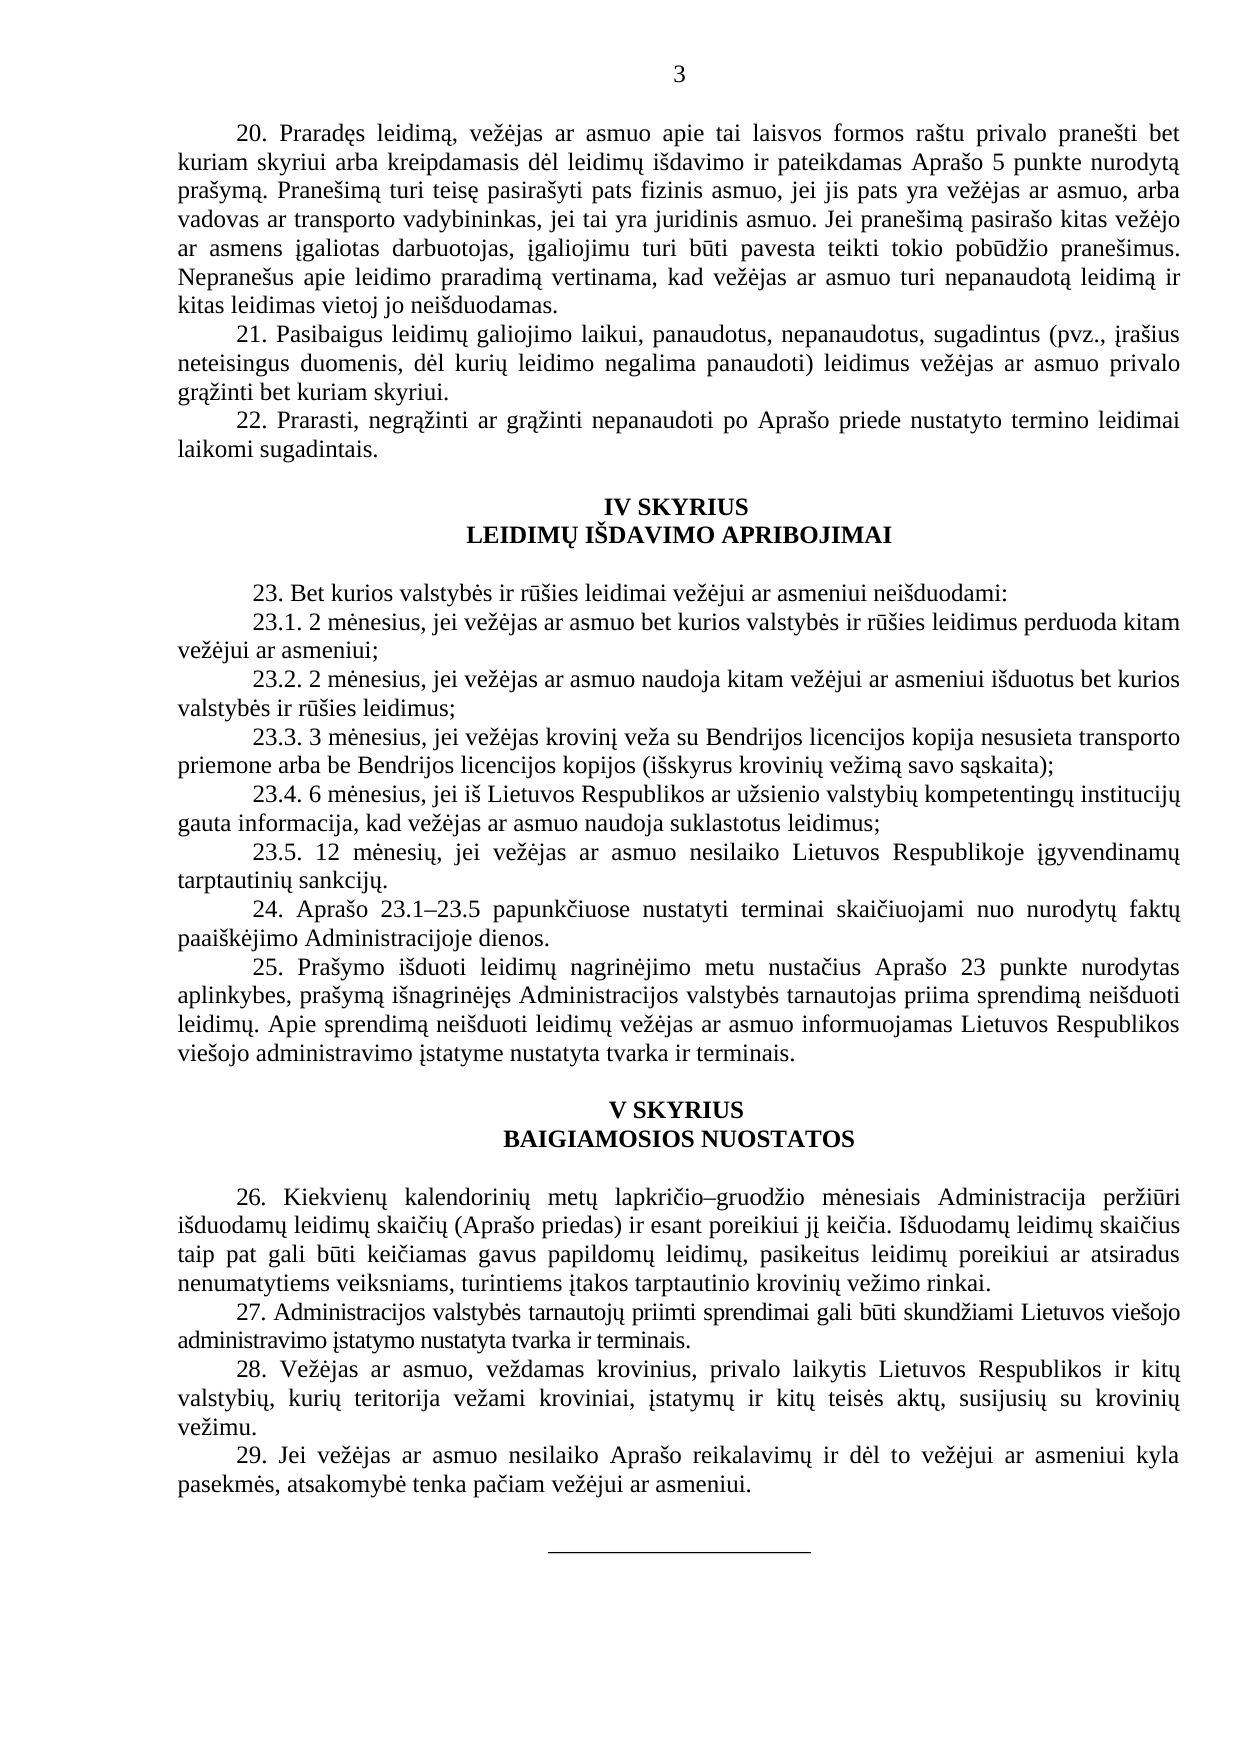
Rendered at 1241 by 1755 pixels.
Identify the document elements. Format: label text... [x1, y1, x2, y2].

text 23.2. 2 mėnesius, jei vežėjas ar asmuo naudoja kitam vežėjui ar asmeniui išduotus bet kurios valstybės ir rūšies leidimus; [177, 664, 1181, 722]
text 23.5. 12 mėnesių, jei vežėjas ar asmuo nesilaiko Lietuvos Respublikoje įgyvendinamų tarptautinių sankcijų. [177, 837, 1181, 894]
text _____________________ [177, 1527, 1181, 1556]
text 21. Pasibaigus leidimų galiojimo laikui, panaudotus, nepanaudotus, sugadintus (pvz., įrašius neteisingus duomenis, dėl kurių leidimo negalima panaudoti) leidimus vežėjas ar asmuo privalo grąžinti bet kuriam skyriui. [177, 319, 1181, 406]
text 27. Administracijos valstybės tarnautojų priimti sprendimai gali būti skundžiami Lietuvos viešojo administravimo įstatymo nustatyta tvarka ir terminais. [177, 1297, 1181, 1354]
text 24. Aprašo 23.1–23.5 papunkčiuose nustatyti terminai skaičiuojami nuo nurodytų faktų paaiškėjimo Administracijoje dienos. [177, 894, 1181, 952]
text 26. Kiekvienų kalendorinių metų lapkričio–gruodžio mėnesiais Administracija peržiūri išduodamų leidimų skaičių (Aprašo priedas) ir esant poreikiui jį keičia. Išduodamų leidimų skaičius taip pat gali būti keičiamas gavus papildomų leidimų, pasikeitus leidimų poreikiui ar atsiradus nenumatytiems veiksniams, turintiems įtakos tarptautinio krovinių vežimo rinkai. [177, 1182, 1181, 1297]
text 23.4. 6 mėnesius, jei iš Lietuvos Respublikos ar užsienio valstybių kompetentingų institucijų gauta informacija, kad vežėjas ar asmuo naudoja suklastotus leidimus; [177, 779, 1181, 837]
text 22. Prarasti, negrąžinti ar grąžinti nepanaudoti po Aprašo priede nustatyto termino leidimai laikomi sugadintais. [177, 406, 1181, 463]
text 29. Jei vežėjas ar asmuo nesilaiko Aprašo reikalavimų ir dėl to vežėjui ar asmeniui kyla pasekmės, atsakomybė tenka pačiam vežėjui ar asmeniui. [177, 1441, 1181, 1498]
text 25. Prašymo išduoti leidimų nagrinėjimo metu nustačius Aprašo 23 punkte nurodytas aplinkybes, prašymą išnagrinėjęs Administracijos valstybės tarnautojas priima sprendimą neišduoti leidimų. Apie sprendimą neišduoti leidimų vežėjas ar asmuo informuojamas Lietuvos Respublikos viešojo administravimo įstatyme nustatyta tvarka ir terminais. [177, 952, 1181, 1067]
text LEIDIMŲ IŠDAVIMO APRIBOJIMAI [177, 521, 1181, 549]
text IV SKYRIUS [177, 492, 1181, 521]
text 28. Vežėjas ar asmuo, veždamas krovinius, privalo laikytis Lietuvos Respublikos ir kitų valstybių, kurių teritorija vežami kroviniai, įstatymų ir kitų teisės aktų, susijusių su krovinių vežimu. [177, 1354, 1181, 1441]
text 20. Praradęs leidimą, vežėjas ar asmuo apie tai laisvos formos raštu privalo pranešti bet kuriam skyriui arba kreipdamasis dėl leidimų išdavimo ir pateikdamas Aprašo 5 punkte nurodytą prašymą. Pranešimą turi teisę pasirašyti pats fizinis asmuo, jei jis pats yra vežėjas ar asmuo, arba vadovas ar transporto vadybininkas, jei tai yra juridinis asmuo. Jei pranešimą pasirašo kitas vežėjo ar asmens įgaliotas darbuotojas, įgaliojimu turi būti pavesta teikti tokio pobūdžio pranešimus. Nepranešus apie leidimo praradimą vertinama, kad vežėjas ar asmuo turi nepanaudotą leidimą ir kitas leidimas vietoj jo neišduodamas. [177, 118, 1181, 319]
text 23.1. 2 mėnesius, jei vežėjas ar asmuo bet kurios valstybės ir rūšies leidimus perduoda kitam vežėjui ar asmeniui; [177, 607, 1181, 664]
text V SKYRIUS [177, 1096, 1181, 1124]
text 23. Bet kurios valstybės ir rūšies leidimai vežėjui ar asmeniui neišduodami: [177, 578, 1181, 607]
text BAIGIAMOSIOS NUOSTATOS [177, 1124, 1181, 1153]
text 23.3. 3 mėnesius, jei vežėjas krovinį veža su Bendrijos licencijos kopija nesusieta transporto priemone arba be Bendrijos licencijos kopijos (išskyrus krovinių vežimą savo sąskaita); [177, 722, 1181, 779]
